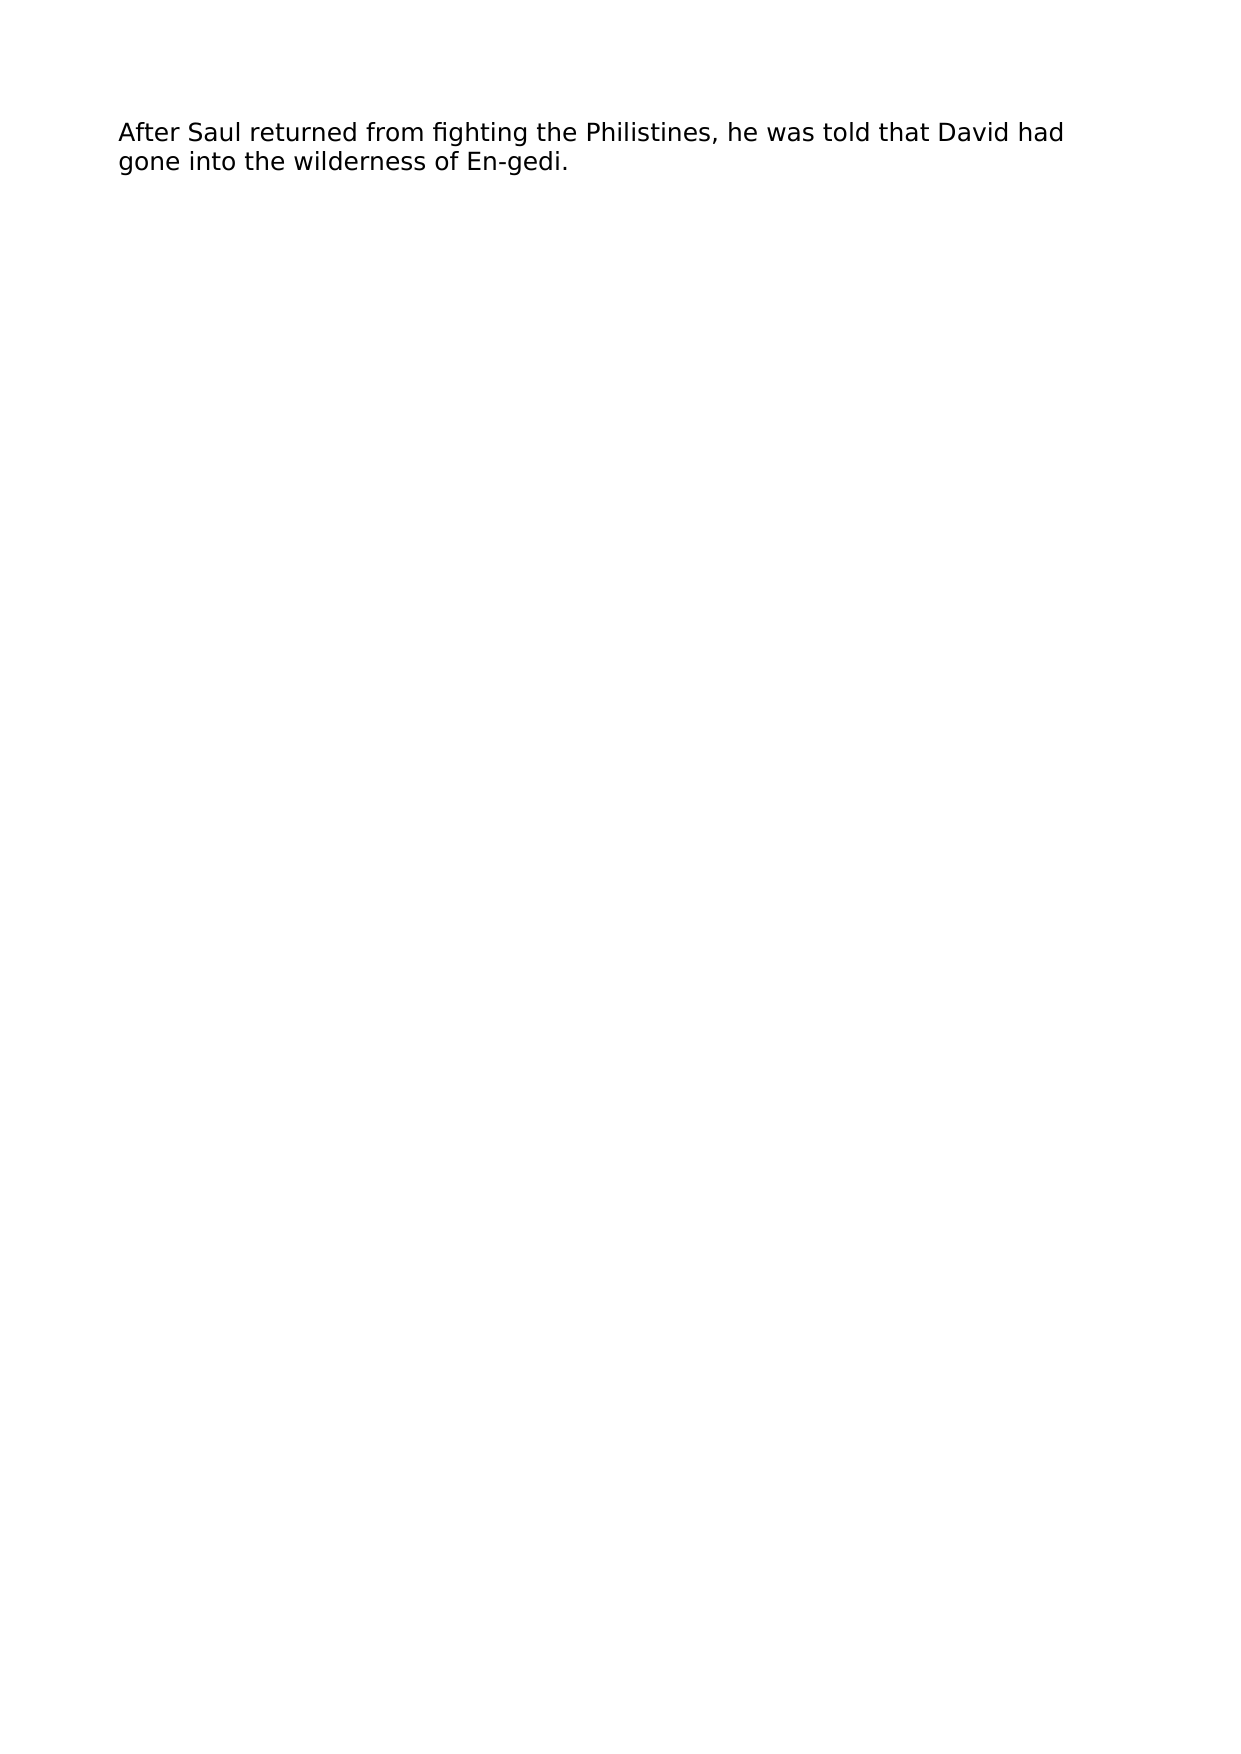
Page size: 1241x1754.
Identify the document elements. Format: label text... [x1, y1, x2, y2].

text After Saul returned from fighting the Philistines, he was told that David had gone into the wilderness of En-gedi. [118, 118, 1122, 176]
